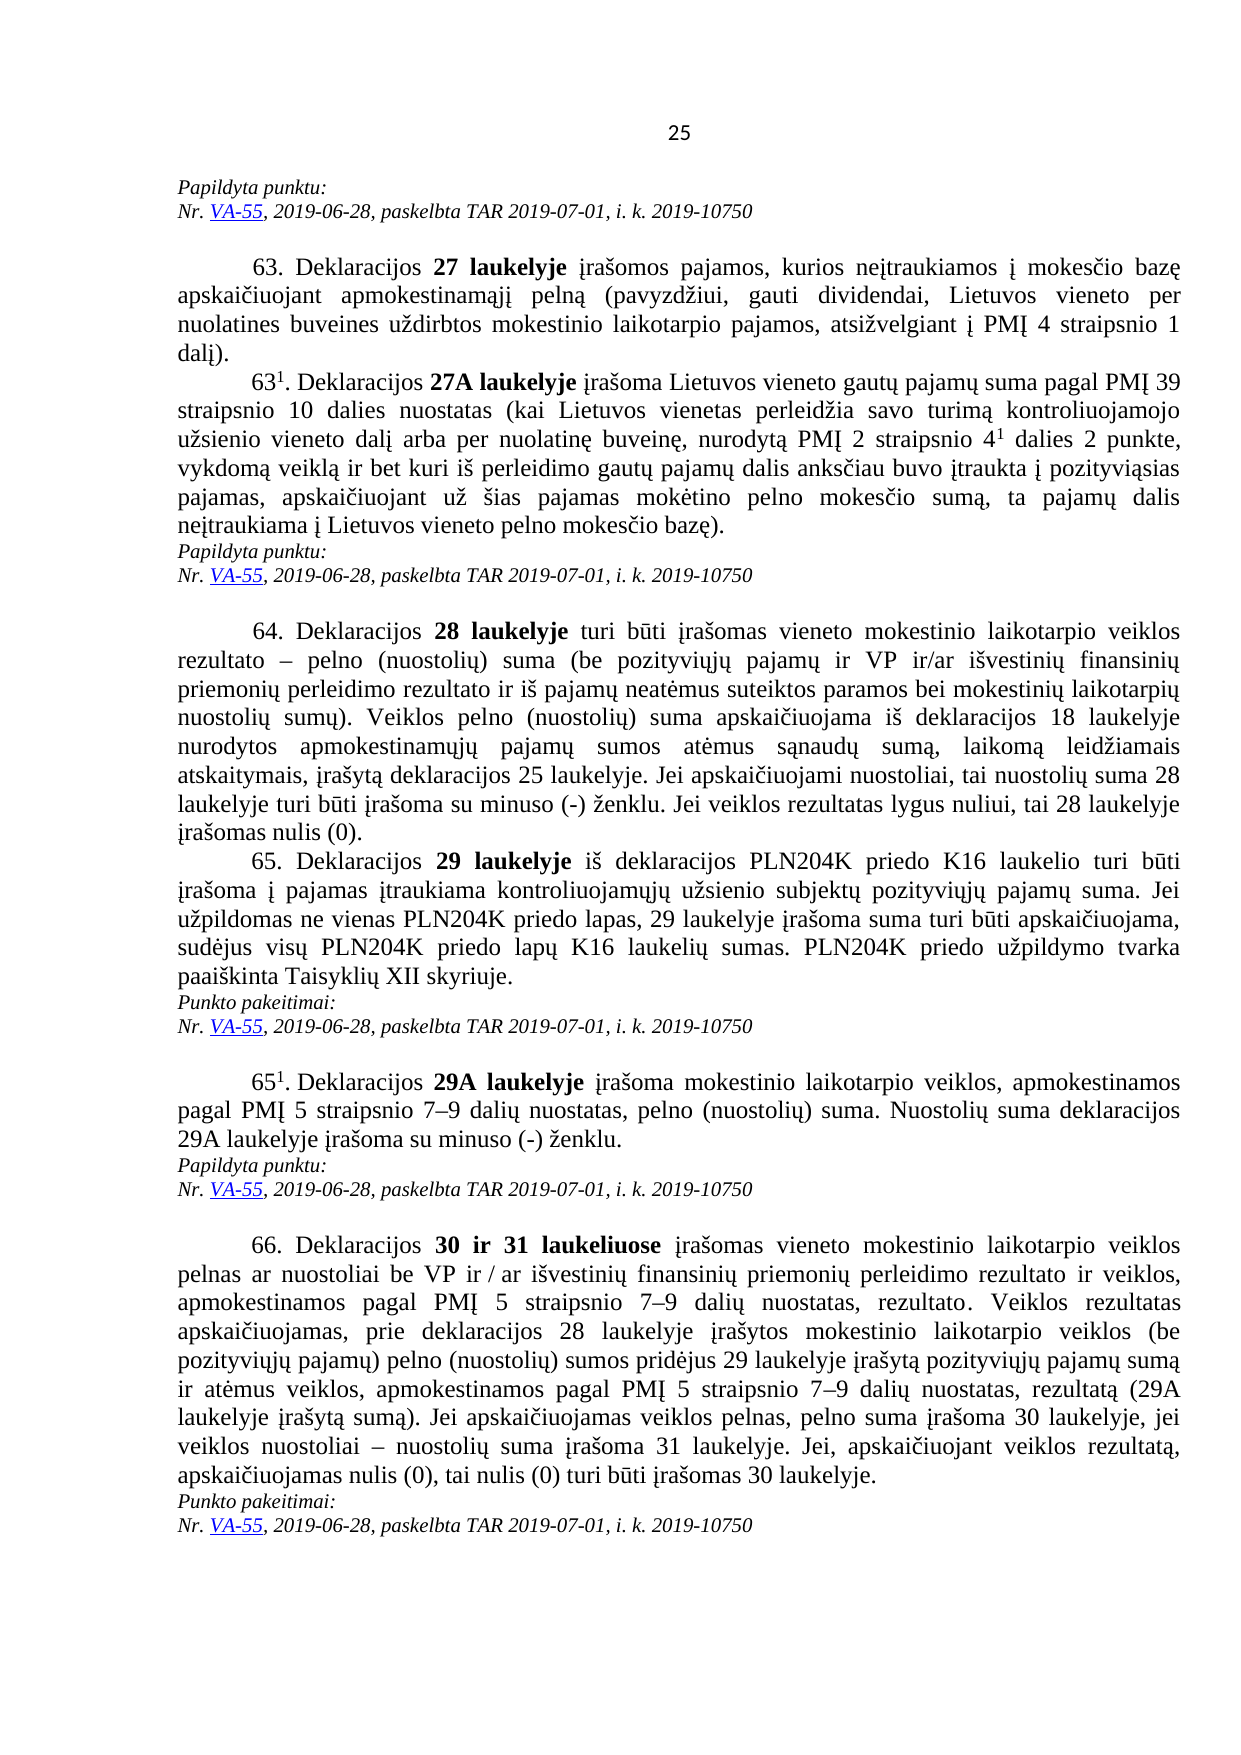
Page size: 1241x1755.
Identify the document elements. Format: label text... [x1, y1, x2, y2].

text 66. Deklaracijos 30 ir 31 laukeliuose įrašomas vieneto mokestinio laikotarpio veiklos pelnas ar nuostoliai be VP ir / ar išvestinių finansinių priemonių perleidimo rezultato ir veiklos, apmokestinamos pagal PMĮ 5 straipsnio 7–9 dalių nuostatas, rezultato. Veiklos rezultatas apskaičiuojamas, prie deklaracijos 28 laukelyje įrašytos mokestinio laikotarpio veiklos (be pozityviųjų pajamų) pelno (nuostolių) sumos pridėjus 29 laukelyje įrašytą pozityviųjų pajamų sumą ir atėmus veiklos, apmokestinamos pagal PMĮ 5 straipsnio 7–9 dalių nuostatas, rezultatą (29A laukelyje įrašytą sumą). Jei apskaičiuojamas veiklos pelnas, pelno suma įrašoma 30 laukelyje, jei veiklos nuostoliai – nuostolių suma įrašoma 31 laukelyje. Jei, apskaičiuojant veiklos rezultatą, apskaičiuojamas nulis (0), tai nulis (0) turi būti įrašomas 30 laukelyje. [177, 1230, 1181, 1489]
text Papildyta punktu: [177, 175, 1181, 199]
text 64. Deklaracijos 28 laukelyje turi būti įrašomas vieneto mokestinio laikotarpio veiklos rezultato – pelno (nuostolių) suma (be pozityviųjų pajamų ir VP ir/ar išvestinių finansinių priemonių perleidimo rezultato ir iš pajamų neatėmus suteiktos paramos bei mokestinių laikotarpių nuostolių sumų). Veiklos pelno (nuostolių) suma apskaičiuojama iš deklaracijos 18 laukelyje nurodytos apmokestinamųjų pajamų sumos atėmus sąnaudų sumą, laikomą leidžiamais atskaitymais, įrašytą deklaracijos 25 laukelyje. Jei apskaičiuojami nuostoliai, tai nuostolių suma 28 laukelyje turi būti įrašoma su minuso (-) ženklu. Jei veiklos rezultatas lygus nuliui, tai 28 laukelyje įrašomas nulis (0). [177, 616, 1181, 846]
text 65. Deklaracijos 29 laukelyje iš deklaracijos PLN204K priedo K16 laukelio turi būti įrašoma į pajamas įtraukiama kontroliuojamųjų užsienio subjektų pozityviųjų pajamų suma. Jei užpildomas ne vienas PLN204K priedo lapas, 29 laukelyje įrašoma suma turi būti apskaičiuojama, sudėjus visų PLN204K priedo lapų K16 laukelių sumas. PLN204K priedo užpildymo tvarka paaiškinta Taisyklių XII skyriuje. [177, 846, 1181, 990]
text Punkto pakeitimai: [177, 1489, 1181, 1513]
text Nr. VA-55, 2019-06-28, paskelbta TAR 2019-07-01, i. k. 2019-10750 [177, 199, 1181, 223]
text Papildyta punktu: [177, 1153, 1181, 1177]
text Punkto pakeitimai: [177, 990, 1181, 1014]
text 63. Deklaracijos 27 laukelyje įrašomos pajamos, kurios neįtraukiamos į mokesčio bazę apskaičiuojant apmokestinamąjį pelną (pavyzdžiui, gauti dividendai, Lietuvos vieneto per nuolatines buveines uždirbtos mokestinio laikotarpio pajamos, atsižvelgiant į PMĮ 4 straipsnio 1 dalį). [177, 252, 1181, 367]
text Nr. VA-55, 2019-06-28, paskelbta TAR 2019-07-01, i. k. 2019-10750 [177, 563, 1181, 587]
text Nr. VA-55, 2019-06-28, paskelbta TAR 2019-07-01, i. k. 2019-10750 [177, 1014, 1181, 1038]
text Nr. VA-55, 2019-06-28, paskelbta TAR 2019-07-01, i. k. 2019-10750 [177, 1513, 1181, 1537]
text 631. Deklaracijos 27A laukelyje įrašoma Lietuvos vieneto gautų pajamų suma pagal PMĮ 39 straipsnio 10 dalies nuostatas (kai Lietuvos vienetas perleidžia savo turimą kontroliuojamojo užsienio vieneto dalį arba per nuolatinę buveinę, nurodytą PMĮ 2 straipsnio 41 dalies 2 punkte, vykdomą veiklą ir bet kuri iš perleidimo gautų pajamų dalis anksčiau buvo įtraukta į pozityviąsias pajamas, apskaičiuojant už šias pajamas mokėtino pelno mokesčio sumą, ta pajamų dalis neįtraukiama į Lietuvos vieneto pelno mokesčio bazę). [177, 367, 1181, 539]
text 651. Deklaracijos 29A laukelyje įrašoma mokestinio laikotarpio veiklos, apmokestinamos pagal PMĮ 5 straipsnio 7–9 dalių nuostatas, pelno (nuostolių) suma. Nuostolių suma deklaracijos 29A laukelyje įrašoma su minuso (-) ženklu. [177, 1067, 1181, 1153]
text Nr. VA-55, 2019-06-28, paskelbta TAR 2019-07-01, i. k. 2019-10750 [177, 1177, 1181, 1201]
text Papildyta punktu: [177, 539, 1181, 563]
